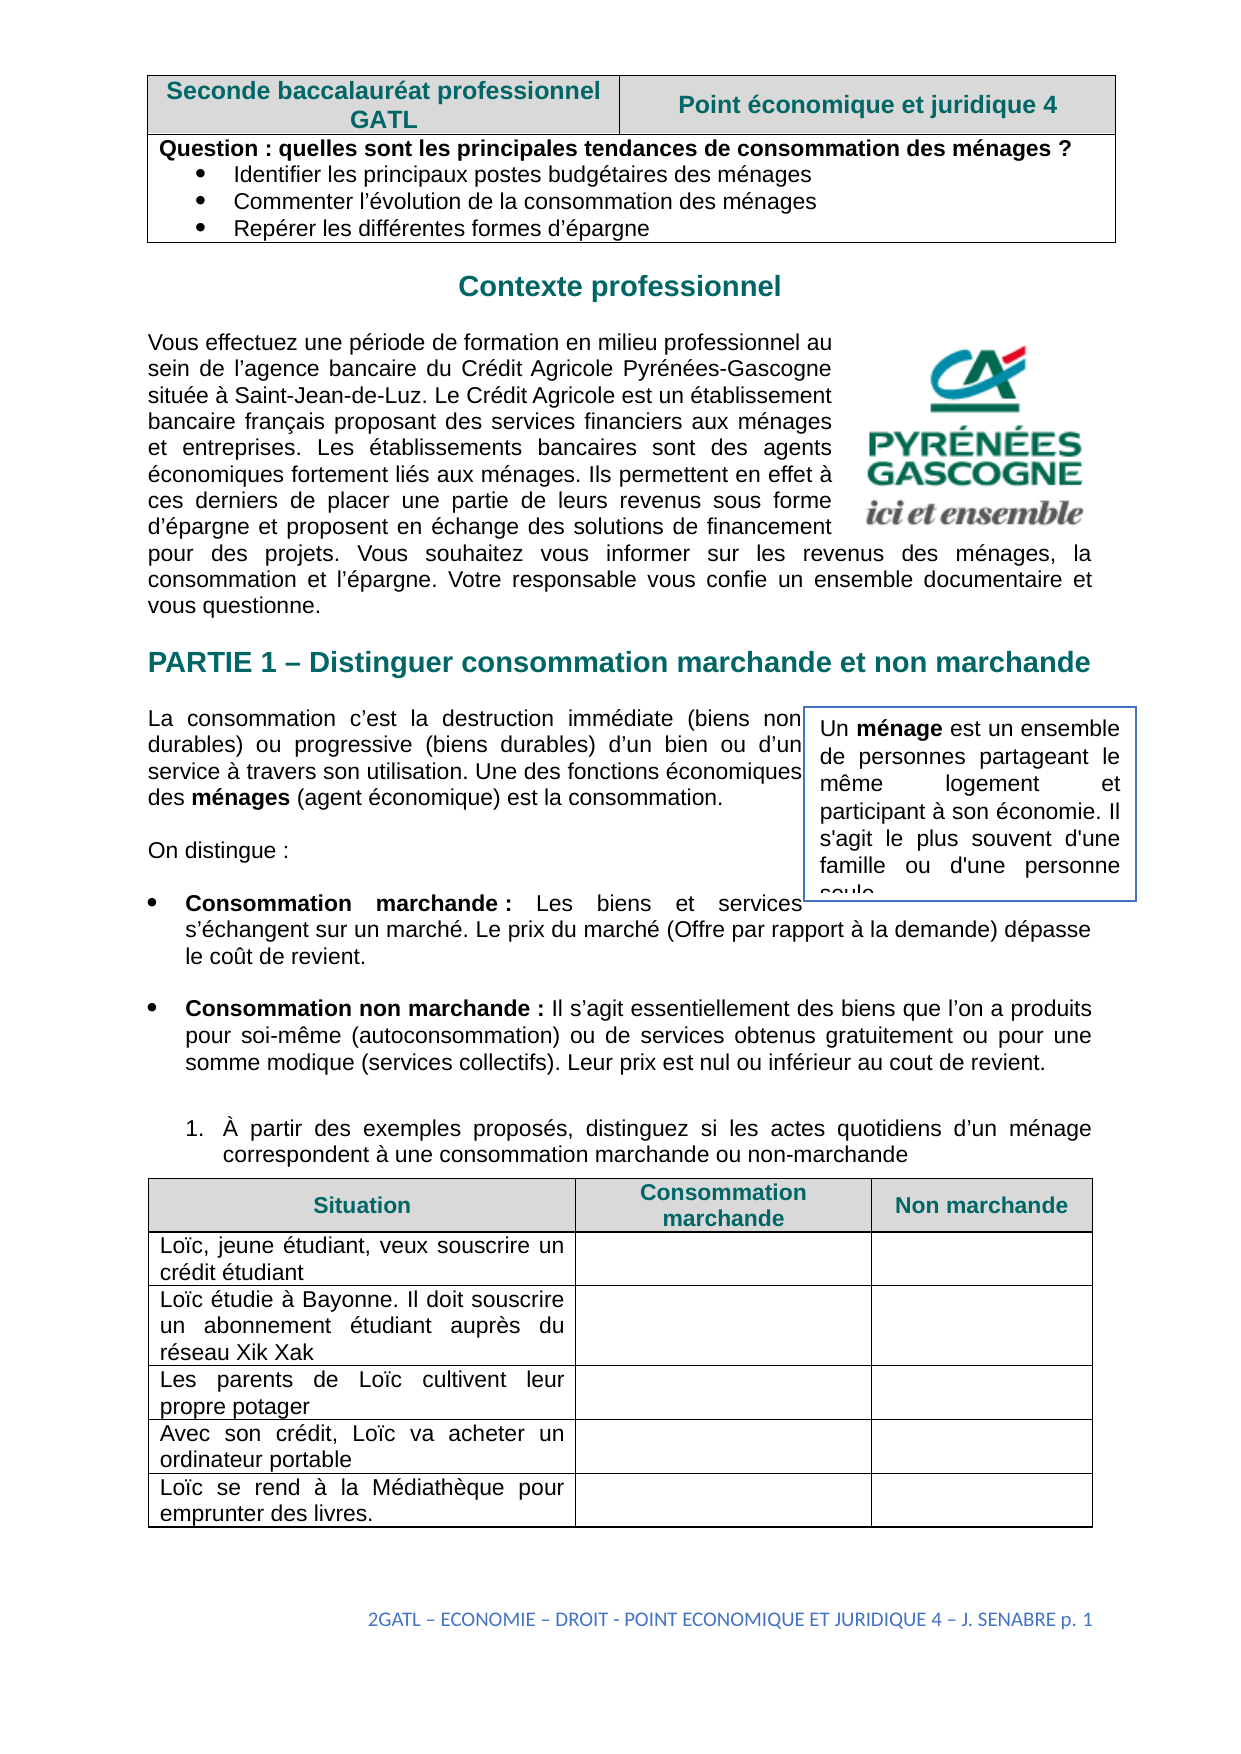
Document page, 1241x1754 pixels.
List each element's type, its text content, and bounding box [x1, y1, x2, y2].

text On distingue : [148, 837, 802, 863]
table_cell [872, 1233, 1092, 1285]
table_header Consommation marchande [576, 1179, 871, 1231]
list À partir des exemples proposés, distinguez si les actes quotidiens d’un ménage correspondent à une consommation marchande ou non-marchande [185, 1114, 1092, 1167]
list Consommation non marchande : Il s’agit essentiellement des biens que l’on a produits pour soi-même (autoconsommation) ou de services obtenus gratuitement ou pour une somme modique (services collectifs). Leur prix est nul ou inférieur au cout de revient. [148, 995, 1092, 1075]
list Consommation marchande : Les biens et services s’échangent sur un marché. Le prix du marché (Offre par rapport à la demande) dépasse le coût de revient. [148, 889, 1092, 969]
text La consommation c’est la destruction immédiate (biens non durables) ou progressive (biens durables) d’un bien ou d’un service à travers son utilisation. Une des fonctions économiques des ménages (agent économique) est la consommation. [148, 705, 1092, 902]
table_cell Loïc, jeune étudiant, veux souscrire un crédit étudiant [149, 1233, 575, 1285]
subtitle Vous effectuez une période de formation en milieu professionnel au sein de l’agence bancaire du Crédit Agricole Pyrénées-Gascogne située à Saint-Jean-de-Luz. Le Crédit Agricole est un établissement bancaire français proposant des services financiers aux ménages et entreprises. Les établissements bancaires sont des agents économiques fortement liés aux ménages. Ils permettent en effet à ces derniers de placer une partie de leurs revenus sous forme d’épargne et proposent en échange des solutions de financement pour des projets. Vous souhaitez vous informer sur les revenus des ménages, la consommation et l’épargne. Votre responsable vous confie un ensemble documentaire et vous questionne. [148, 329, 1092, 619]
table_cell Loïc se rend à la Médiathèque pour emprunter des livres. [149, 1474, 575, 1526]
table_cell Loïc étudie à Bayonne. Il doit souscrire un abonnement étudiant auprès du réseau Xik Xak [149, 1286, 575, 1365]
table_cell [576, 1233, 871, 1285]
subtitle Contexte professionnel [148, 269, 1092, 302]
table_cell [576, 1474, 871, 1526]
table_cell [872, 1366, 1092, 1419]
table_cell [576, 1366, 871, 1419]
table_cell [872, 1420, 1092, 1473]
table_header Non marchande [872, 1179, 1092, 1231]
subtitle PARTIE 1 – Distinguer consommation marchande et non marchande [148, 645, 1092, 679]
table_header Point économique et juridique 4 [620, 76, 1115, 133]
table_cell [872, 1286, 1092, 1365]
table_header Situation [149, 1179, 575, 1231]
table_cell Avec son crédit, Loïc va acheter un ordinateur portable [149, 1420, 575, 1473]
text La consommation c’est la destruction immédiate (biens non durables) ou progressive (biens durables) d’un bien ou d’un service à travers son utilisation. Une des fonctions économiques des ménages (agent économique) est la consommation. [805, 708, 1135, 900]
text Un ménage est un ensemble de personnes partageant le même logement et participant à son économie. Il s'agit le plus souvent d'une famille ou d'une personne seule. [819, 715, 1120, 892]
table_cell Question : quelles sont les principales tendances de consommation des ménages ? Identifier les principaux postes budgétaires des ménages Commenter l’évolution de la consommation des ménages Repérer les différentes formes d’épargne [148, 135, 1115, 242]
table_cell [872, 1474, 1092, 1526]
table_header Seconde baccalauréat professionnel GATL [148, 76, 619, 133]
table_cell Les parents de Loïc cultivent leur propre potager [149, 1366, 575, 1419]
table_cell [576, 1286, 871, 1365]
table_cell [576, 1420, 871, 1473]
